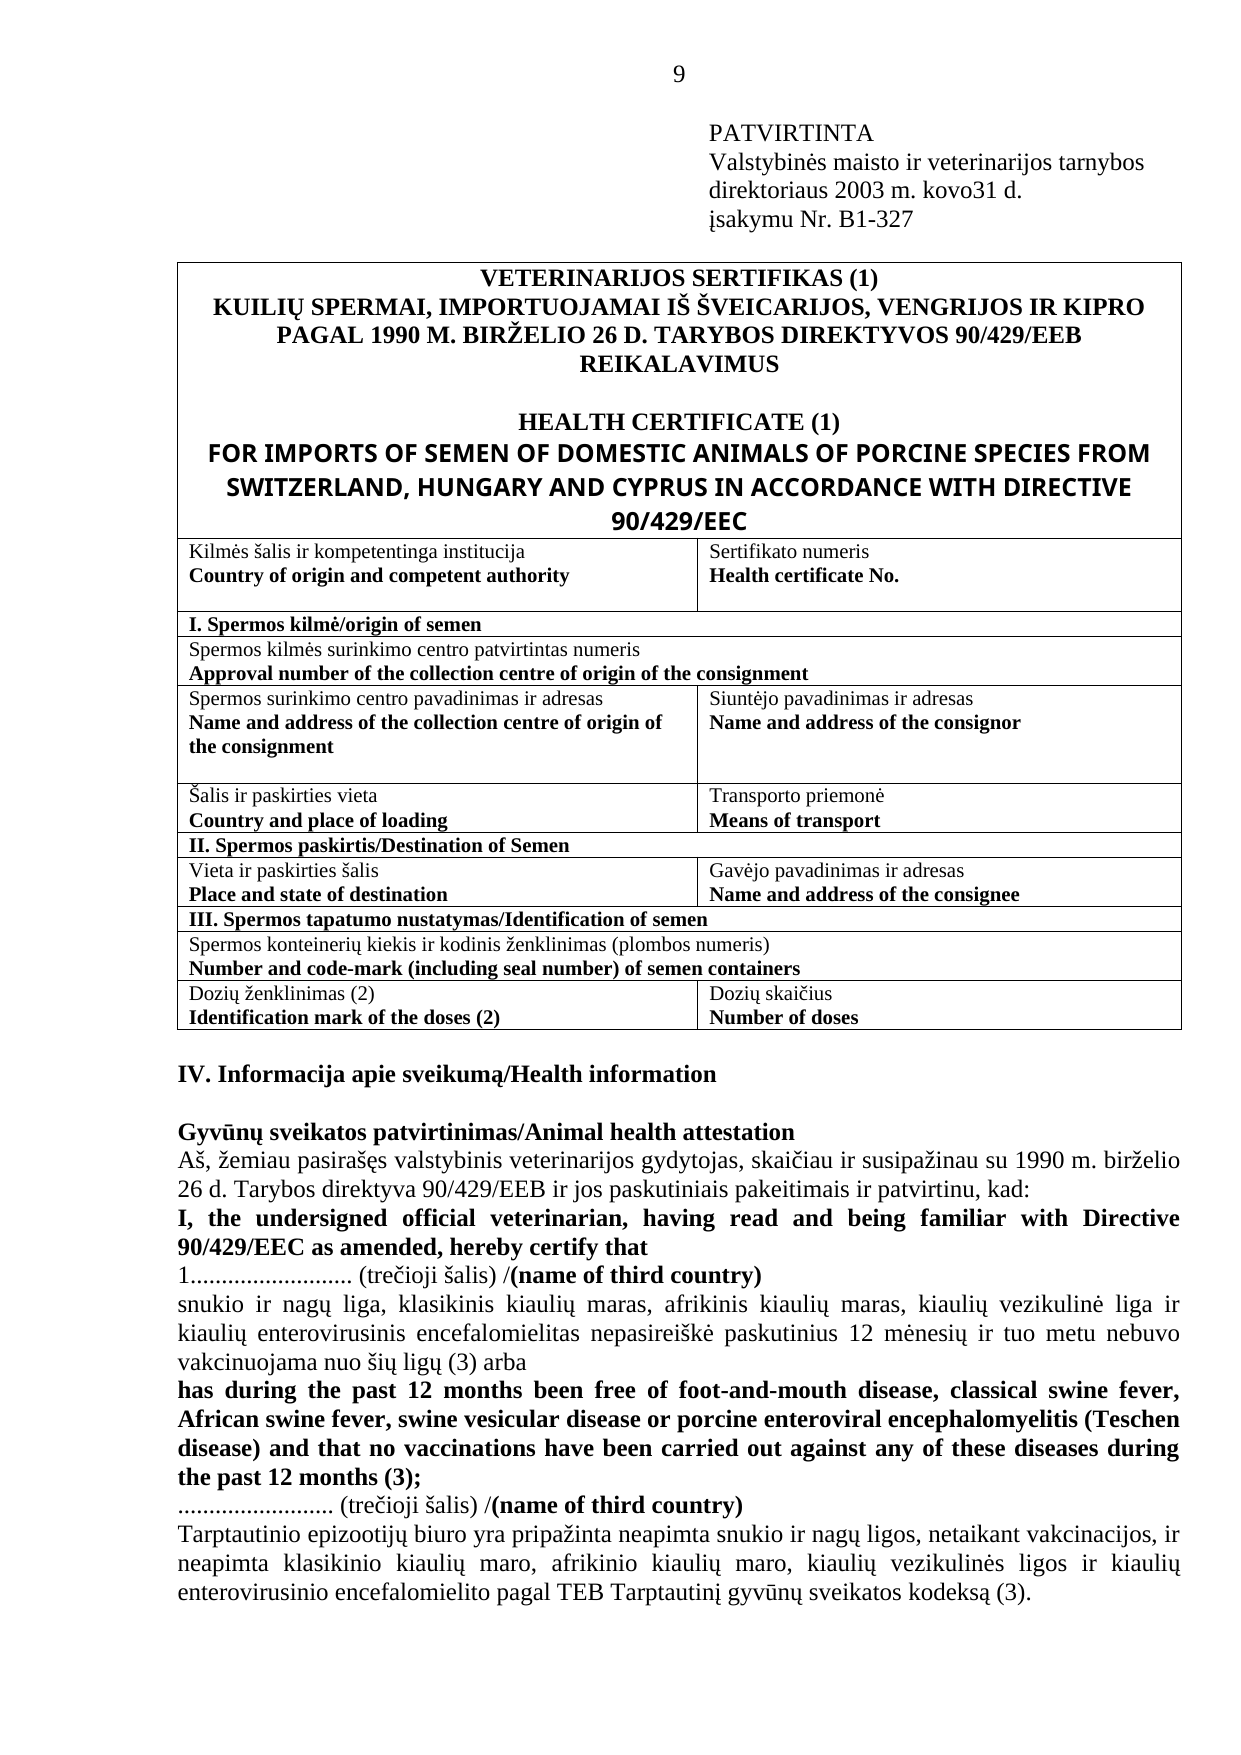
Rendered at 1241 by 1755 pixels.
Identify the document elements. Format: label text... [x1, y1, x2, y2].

table_cell Spermos kilmės surinkimo centro patvirtintas numeris Approval number of the collection centre of origin of the consignment [178, 637, 1181, 685]
table_cell Spermos konteinerių kiekis ir kodinis ženklinimas (plombos numeris) Number and code-mark (including seal number) of semen containers [178, 932, 1181, 980]
table_cell Spermos surinkimo centro pavadinimas ir adresas Name and address of the collection centre of origin of the consignment [178, 686, 697, 782]
text direktoriaus 2003 m. kovo31 d. [177, 176, 1181, 204]
text snukio ir nagų liga, klasikinis kiaulių maras, afrikinis kiaulių maras, kiaulių vezikulinė liga ir kiaulių enterovirusinis encefalomielitas nepasireiškė paskutinius 12 mėnesių ir tuo metu nebuvo vakcinuojama nuo šių ligų (3) arba [177, 1289, 1181, 1375]
text įsakymu Nr. B1-327 [177, 204, 1181, 233]
table_cell Gavėjo pavadinimas ir adresas Name and address of the consignee [698, 858, 1181, 906]
text PATVIRTINTA [177, 118, 1181, 147]
text IV. Informacija apie sveikumą/Health information [177, 1059, 1181, 1088]
table_header veterinarijos sertifikaS (1) kuilių spermai, importuojamai iš ŠVEICARIJOS, VENGRIJOS IR KIPRO pagal 1990 m. birželio 26 d. tarybos direktyvOS 90/429/eeb REIKALAVIMUS health certificate (1) for imports of semen of domestic animals of porcine species from SWITZERLAND, HUNGARY AND CYPRUS in accordance with directive 90/429/eec [178, 263, 1181, 538]
text ......................... (trečioji šalis) /(name of third country) [177, 1490, 1181, 1519]
table_cell II. Spermos paskirtis/Destination of Semen [178, 833, 1181, 857]
table_cell Šalis ir paskirties vieta Country and place of loading [178, 784, 697, 832]
text I, the undersigned official veterinarian, having read and being familiar with Directive 90/429/EEC as amended, hereby certify that [177, 1203, 1181, 1260]
table_cell Dozių ženklinimas (2) Identification mark of the doses (2) [178, 981, 697, 1029]
table_cell Kilmės šalis ir kompetentinga institucija Country of origin and competent authority [178, 539, 697, 611]
table_cell III. Spermos tapatumo nustatymas/Identification of semen [178, 907, 1181, 931]
text Valstybinės maisto ir veterinarijos tarnybos [177, 147, 1181, 176]
text Tarptautinio epizootijų biuro yra pripažinta neapimta snukio ir nagų ligos, netaikant vakcinacijos, ir neapimta klasikinio kiaulių maro, afrikinio kiaulių maro, kiaulių vezikulinės ligos ir kiaulių enterovirusinio encefalomielito pagal TEB Tarptautinį gyvūnų sveikatos kodeksą (3). [177, 1519, 1181, 1605]
table_cell Dozių skaičius Number of doses [698, 981, 1181, 1029]
text 1.......................... (trečioji šalis) /(name of third country) [177, 1260, 1181, 1289]
text Gyvūnų sveikatos patvirtinimas/Animal health attestation [177, 1117, 1181, 1145]
text Aš, žemiau pasirašęs valstybinis veterinarijos gydytojas, skaičiau ir susipažinau su 1990 m. birželio 26 d. Tarybos direktyva 90/429/EEB ir jos paskutiniais pakeitimais ir patvirtinu, kad: [177, 1145, 1181, 1203]
table_cell Transporto priemonė Means of transport [698, 784, 1181, 832]
table_cell I. Spermos kilmė/origin of semen [178, 612, 1181, 636]
table_cell Vieta ir paskirties šalis Place and state of destination [178, 858, 697, 906]
table_cell Sertifikato numeris Health certificate No. [698, 539, 1181, 611]
table_cell Siuntėjo pavadinimas ir adresas Name and address of the consignor [698, 686, 1181, 782]
text has during the past 12 months been free of foot-and-mouth disease, classical swine fever, African swine fever, swine vesicular disease or porcine enteroviral encephalomyelitis (Teschen disease) and that no vaccinations have been carried out against any of these diseases during the past 12 months (3); [177, 1375, 1181, 1490]
